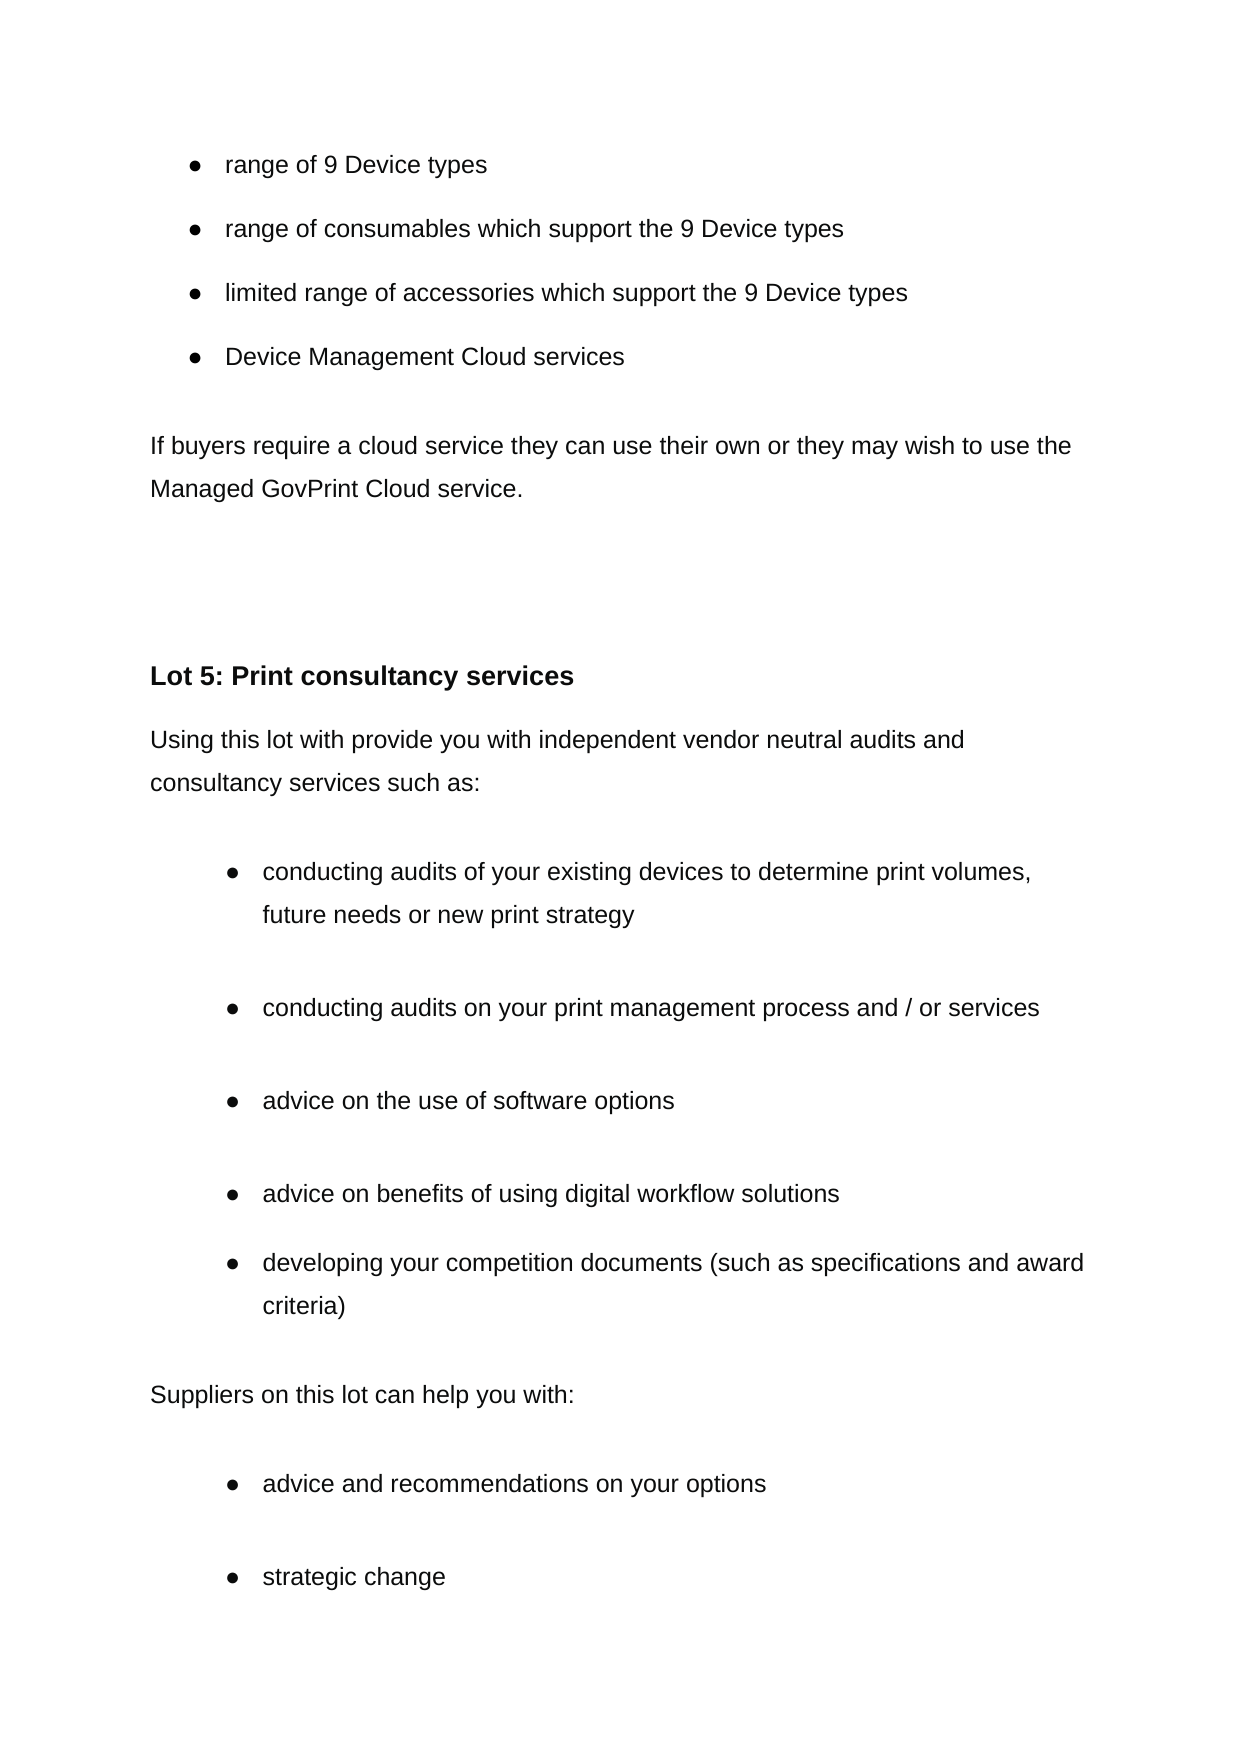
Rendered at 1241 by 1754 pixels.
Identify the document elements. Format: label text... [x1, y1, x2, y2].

text Using this lot with provide you with independent vendor neutral audits and consultancy services such as: [150, 725, 1090, 797]
list Device Management Cloud services [187, 342, 1090, 371]
text ● advice on the use of software options [225, 1086, 1090, 1115]
subtitle Lot 5: Print consultancy services [150, 660, 1090, 691]
list range of consumables which support the 9 Device types [187, 214, 1090, 243]
list limited range of accessories which support the 9 Device types [187, 278, 1090, 307]
text Suppliers on this lot can help you with: [150, 1379, 1090, 1408]
text ● conducting audits on your print management process and / or services [225, 993, 1090, 1022]
text ● advice on benefits of using digital workflow solutions [225, 1179, 1090, 1208]
text ● advice and recommendations on your options [225, 1468, 1090, 1497]
text If buyers require a cloud service they can use their own or they may wish to use the Managed GovPrint Cloud service. [150, 431, 1090, 503]
list range of 9 Device types [187, 150, 1090, 179]
text ● conducting audits of your existing devices to determine print volumes, future needs or new print strategy [225, 857, 1090, 929]
text ● strategic change [225, 1562, 1090, 1590]
text ● developing your competition documents (such as specifications and award criteria) [225, 1247, 1090, 1319]
